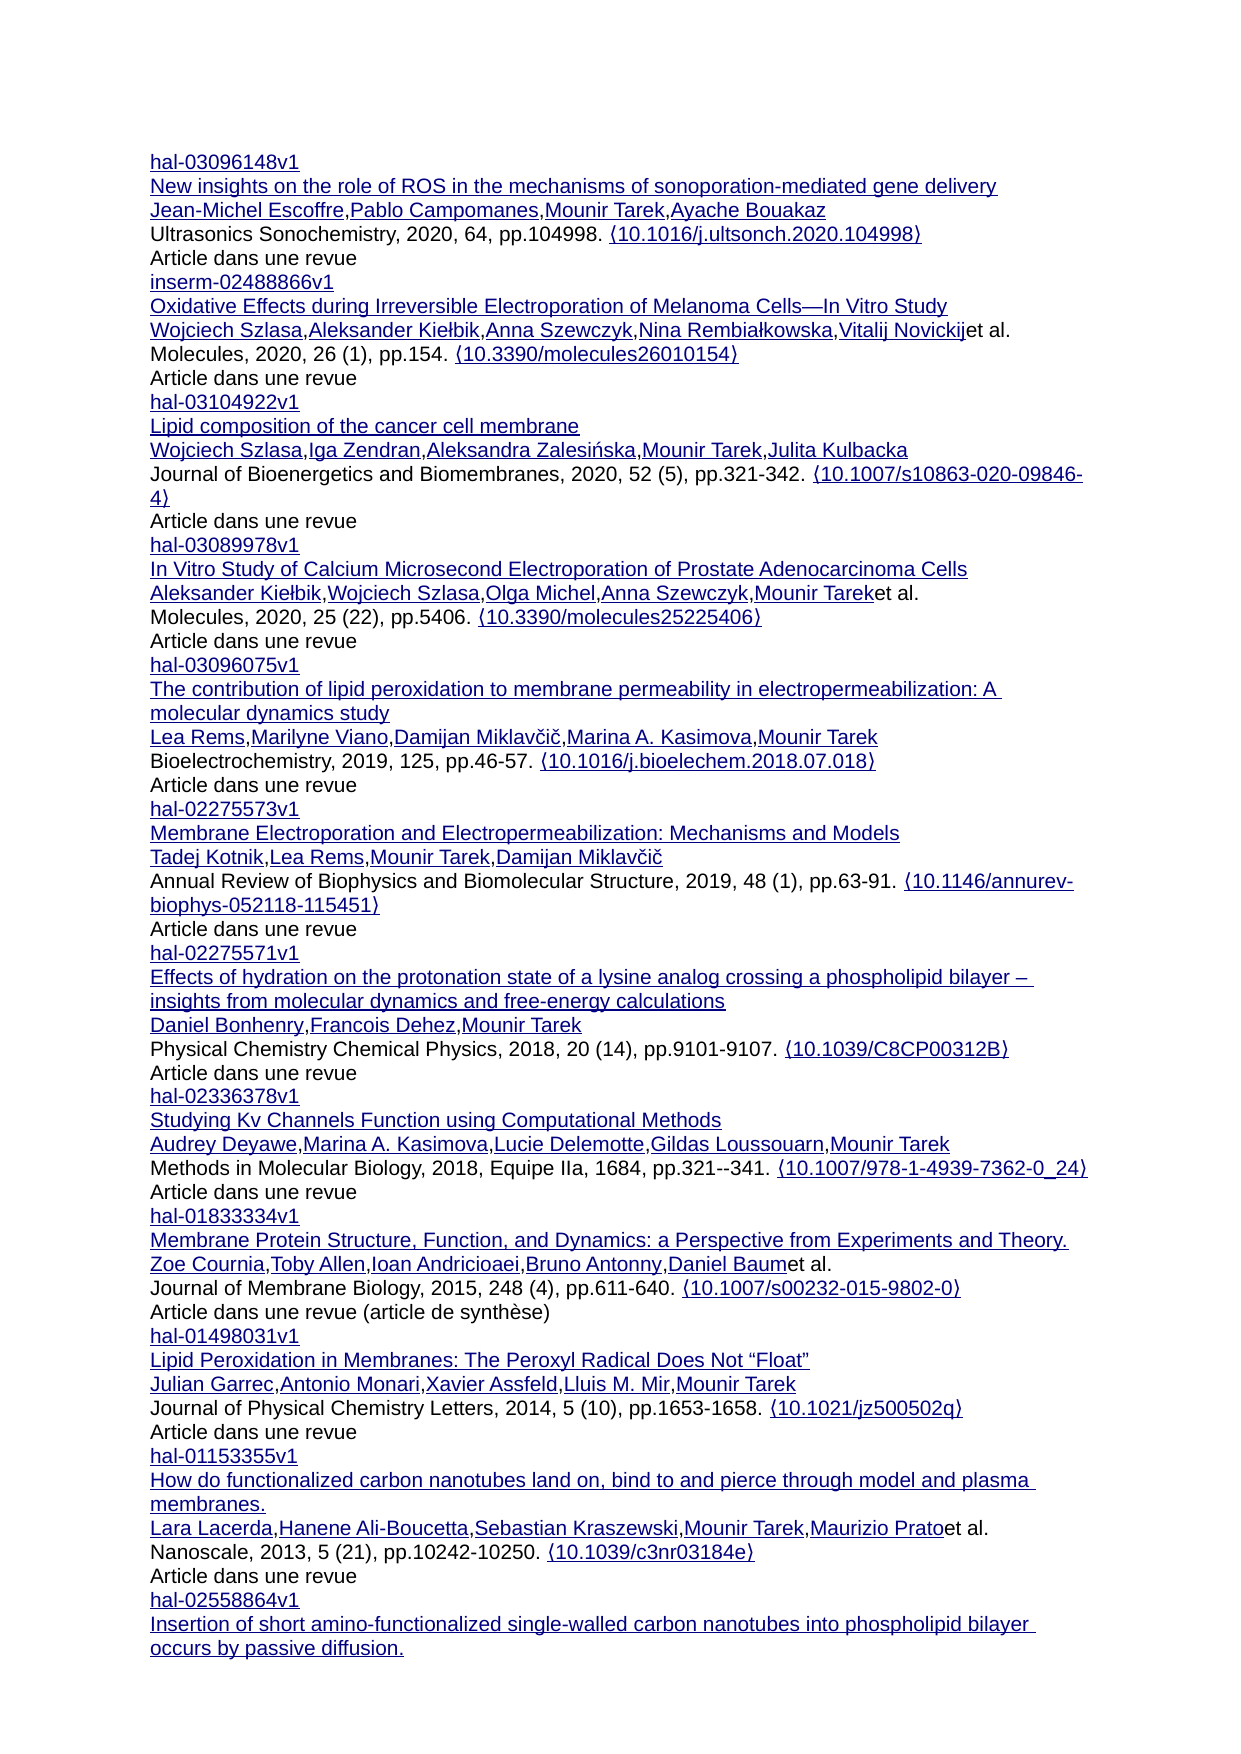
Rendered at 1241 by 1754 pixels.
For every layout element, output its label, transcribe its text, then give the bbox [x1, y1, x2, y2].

table_cell hal-03096148v1 [150, 150, 1090, 174]
table_cell The contribution of lipid peroxidation to membrane permeability in electropermeabilization: A molecular dynamics study Lea Rems,Marilyne Viano,Damijan Miklavčič,Marina A. Kasimova,Mounir Tarek Bioelectrochemistry, 2019, 125, pp.46-57. ⟨10.1016/j.bioelechem.2018.07.018⟩ Article dans une revue hal-02275573v1 [150, 677, 1090, 821]
table_cell Oxidative Effects during Irreversible Electroporation of Melanoma Cells—In Vitro Study Wojciech Szlasa,Aleksander Kiełbik,Anna Szewczyk,Nina Rembiałkowska,Vitalij Novickijet al. Molecules, 2020, 26 (1), pp.154. ⟨10.3390/molecules26010154⟩ Article dans une revue hal-03104922v1 [150, 294, 1090, 413]
table_cell In Vitro Study of Calcium Microsecond Electroporation of Prostate Adenocarcinoma Cells Aleksander Kiełbik,Wojciech Szlasa,Olga Michel,Anna Szewczyk,Mounir Tareket al. Molecules, 2020, 25 (22), pp.5406. ⟨10.3390/molecules25225406⟩ Article dans une revue hal-03096075v1 [150, 557, 1090, 677]
table_cell Effects of hydration on the protonation state of a lysine analog crossing a phospholipid bilayer – insights from molecular dynamics and free-energy calculations Daniel Bonhenry,Francois Dehez,Mounir Tarek Physical Chemistry Chemical Physics, 2018, 20 (14), pp.9101-9107. ⟨10.1039/C8CP00312B⟩ Article dans une revue hal-02336378v1 [150, 965, 1090, 1108]
table_cell Lipid Peroxidation in Membranes: The Peroxyl Radical Does Not “Float” Julian Garrec,Antonio Monari,Xavier Assfeld,Lluis M. Mir,Mounir Tarek Journal of Physical Chemistry Letters, 2014, 5 (10), pp.1653-1658. ⟨10.1021/jz500502q⟩ Article dans une revue hal-01153355v1 [150, 1348, 1090, 1468]
table_cell How do functionalized carbon nanotubes land on, bind to and pierce through model and plasma membranes. Lara Lacerda,Hanene Ali-Boucetta,Sebastian Kraszewski,Mounir Tarek,Maurizio Pratoet al. Nanoscale, 2013, 5 (21), pp.10242-10250. ⟨10.1039/c3nr03184e⟩ Article dans une revue hal-02558864v1 [150, 1468, 1090, 1611]
table_cell New insights on the role of ROS in the mechanisms of sonoporation-mediated gene delivery Jean-Michel Escoffre,Pablo Campomanes,Mounir Tarek,Ayache Bouakaz Ultrasonics Sonochemistry, 2020, 64, pp.104998. ⟨10.1016/j.ultsonch.2020.104998⟩ Article dans une revue inserm-02488866v1 [150, 174, 1090, 294]
table_cell Membrane Protein Structure, Function, and Dynamics: a Perspective from Experiments and Theory. Zoe Cournia,Toby Allen,Ioan Andricioaei,Bruno Antonny,Daniel Baumet al. Journal of Membrane Biology, 2015, 248 (4), pp.611-640. ⟨10.1007/s00232-015-9802-0⟩ Article dans une revue (article de synthèse) hal-01498031v1 [150, 1228, 1090, 1348]
table_cell Membrane Electroporation and Electropermeabilization: Mechanisms and Models Tadej Kotnik,Lea Rems,Mounir Tarek,Damijan Miklavčič Annual Review of Biophysics and Biomolecular Structure, 2019, 48 (1), pp.63-91. ⟨10.1146/annurev-biophys-052118-115451⟩ Article dans une revue hal-02275571v1 [150, 821, 1090, 964]
table_cell Studying Kv Channels Function using Computational Methods Audrey Deyawe,Marina A. Kasimova,Lucie Delemotte,Gildas Loussouarn,Mounir Tarek Methods in Molecular Biology, 2018, Equipe IIa, 1684, pp.321--341. ⟨10.1007/978-1-4939-7362-0_24⟩ Article dans une revue hal-01833334v1 [150, 1108, 1090, 1228]
table_cell Insertion of short amino-functionalized single-walled carbon nanotubes into phospholipid bilayer occurs by passive diffusion. [150, 1611, 1090, 1659]
table_cell Lipid composition of the cancer cell membrane Wojciech Szlasa,Iga Zendran,Aleksandra Zalesińska,Mounir Tarek,Julita Kulbacka Journal of Bioenergetics and Biomembranes, 2020, 52 (5), pp.321-342. ⟨10.1007/s10863-020-09846-4⟩ Article dans une revue hal-03089978v1 [150, 414, 1090, 557]
